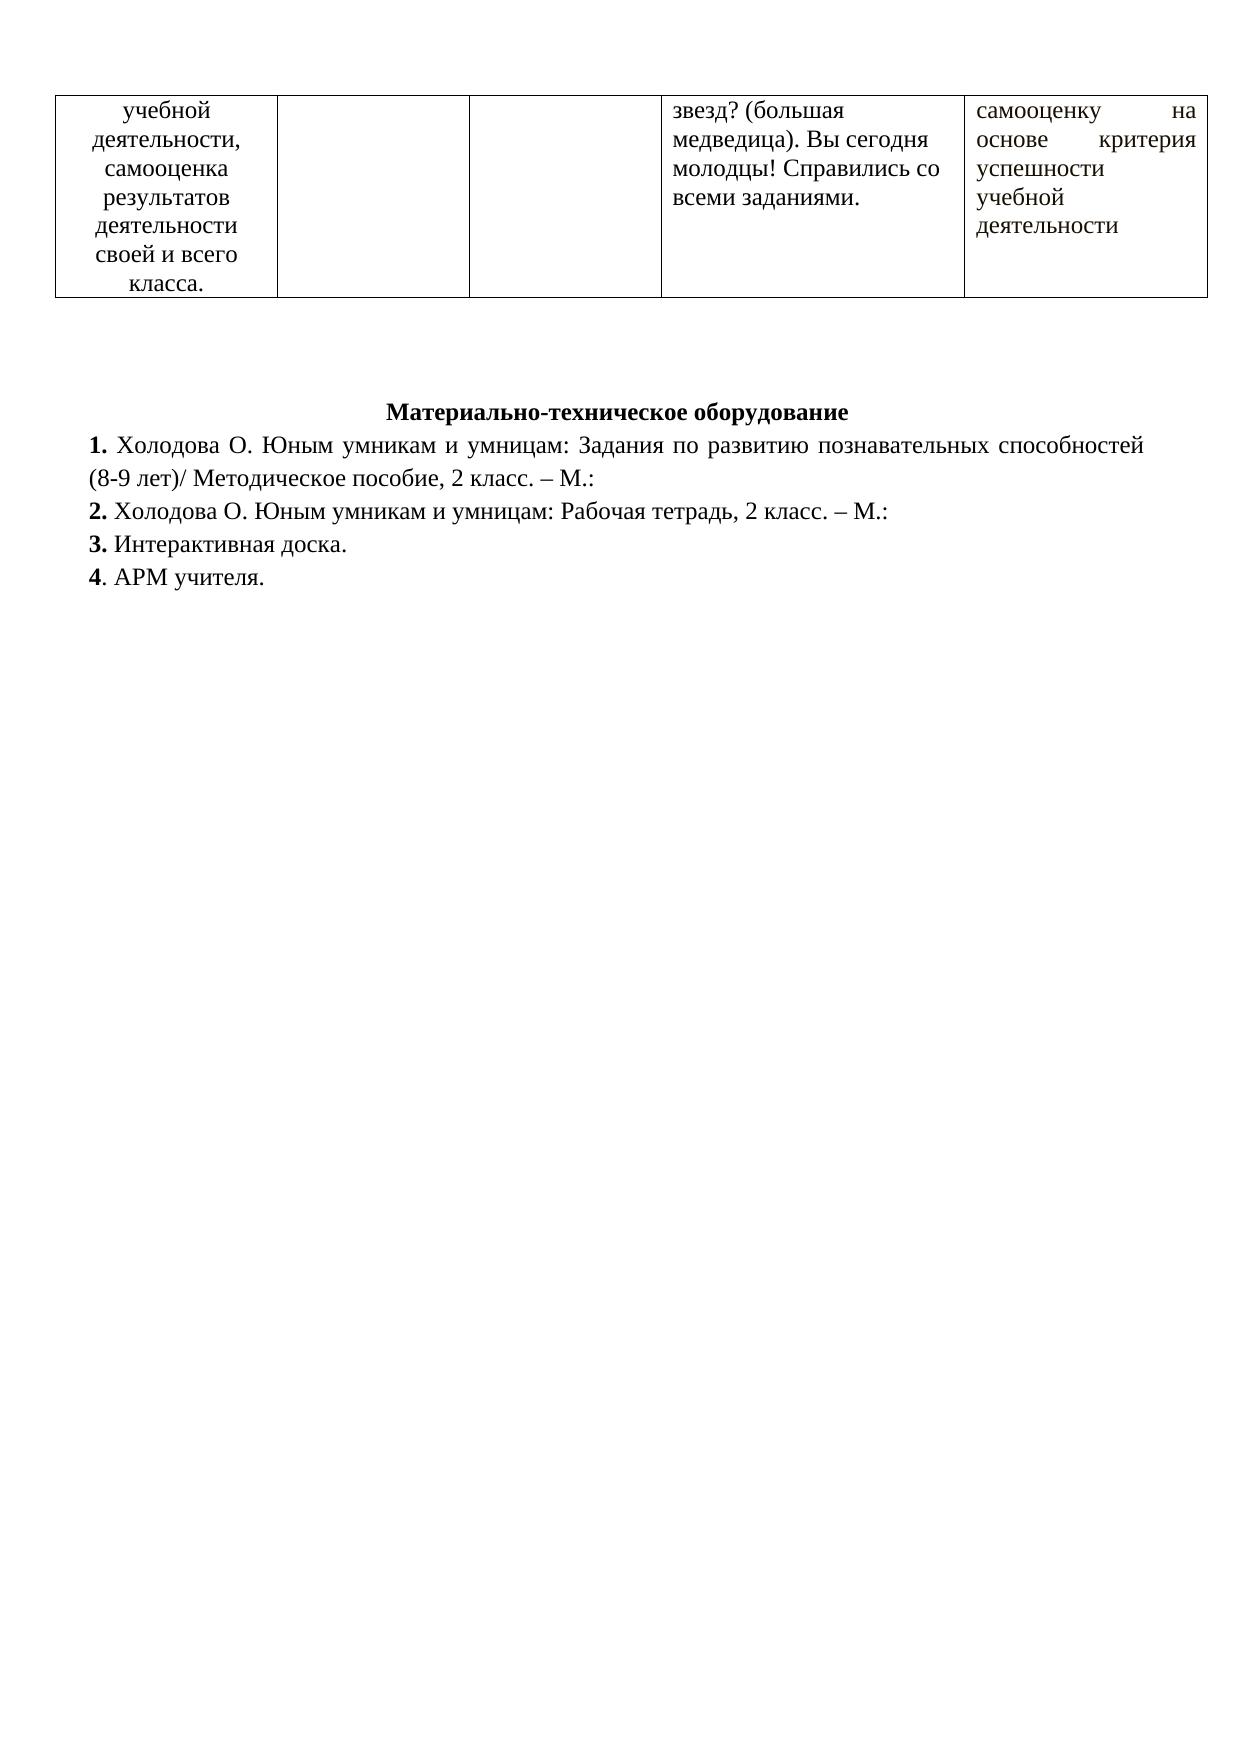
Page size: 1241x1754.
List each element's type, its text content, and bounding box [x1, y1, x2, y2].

text Материально-техническое оборудование [89, 397, 1146, 426]
table_cell звезд? (большая медведица). Вы сегодня молодцы! Справились со всеми заданиями. [662, 96, 964, 297]
text 4. АРМ учителя. [89, 562, 1146, 591]
table_cell [470, 96, 661, 297]
table_cell [278, 96, 469, 297]
table_cell учебной деятельности, самооценка результатов деятельности своей и всего класса. [56, 96, 277, 297]
text 2. Холодова О. Юным умникам и умницам: Рабочая тетрадь, 2 класс. – М.: [89, 496, 1146, 525]
text 3. Интерактивная доска. [89, 529, 1146, 558]
table_cell самооценку на основе критерия успешности учебной деятельности [965, 96, 1207, 297]
text 1. Холодова О. Юным умникам и умницам: Задания по развитию познавательных способностей (8-9 лет)/ Методическое пособие, 2 класс. – М.: [89, 430, 1146, 492]
